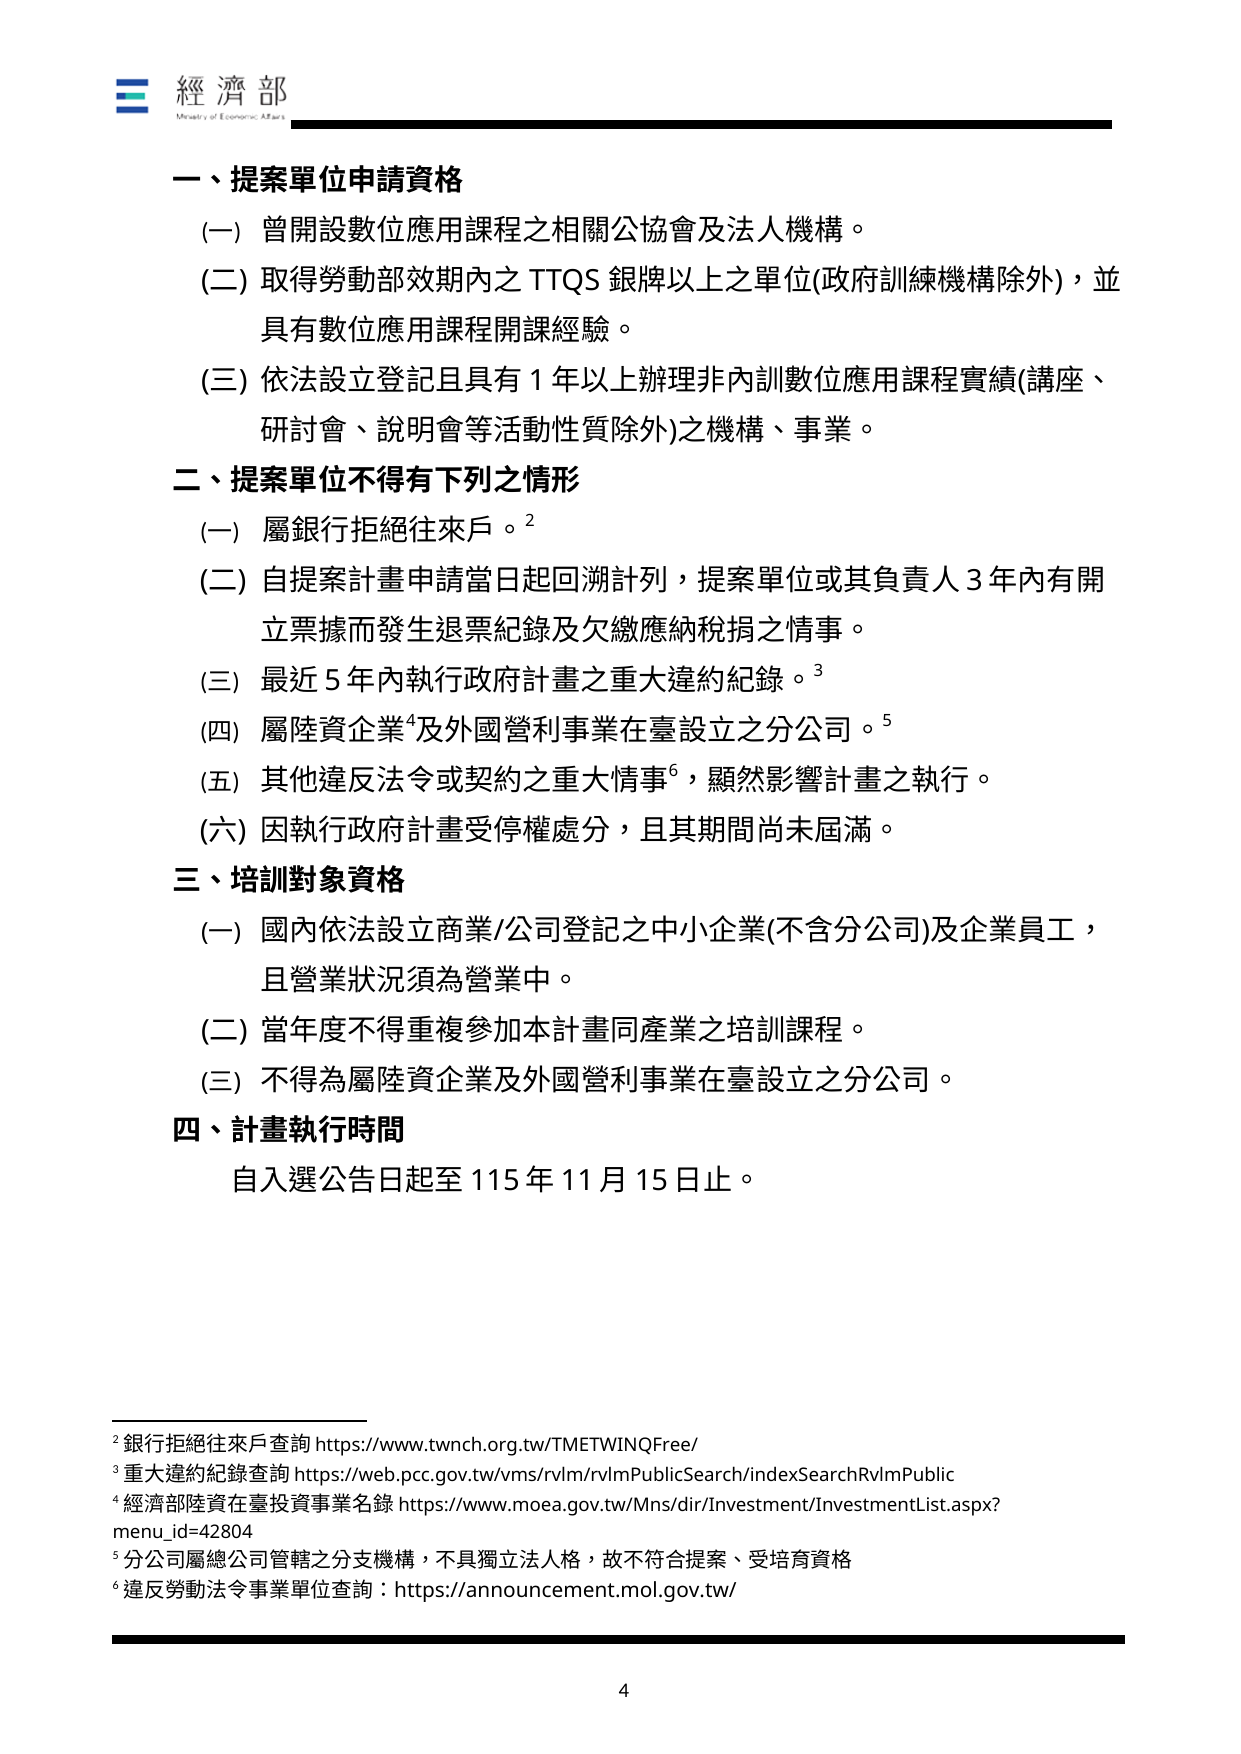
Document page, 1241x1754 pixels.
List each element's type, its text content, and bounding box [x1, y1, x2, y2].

list 培訓對象資格 [172, 850, 1128, 900]
list 分公司屬總公司管轄之分支機構，不具獨立法人格，故不符合提案、受培育資格 [112, 1543, 1128, 1574]
list 重大違約紀錄查詢https://web.pcc.gov.tw/vms/rvlm/rvlmPublicSearch/indexSearchRvlmPublic [112, 1457, 1128, 1488]
list 依法設立登記且具有1年以上辦理非內訓數位應用課程實績(講座、研討會、說明會等活動性質除外)之機構、事業。 [201, 350, 1128, 450]
list 曾開設數位應用課程之相關公協會及法人機構。 [201, 200, 1128, 250]
list 提案單位申請資格 [172, 150, 1128, 200]
list 提案單位不得有下列之情形 [172, 450, 1128, 500]
list 計畫執行時間 [172, 1100, 1128, 1150]
list 國內依法設立商業/公司登記之中小企業(不含分公司)及企業員工，且營業狀況須為營業中。 [201, 900, 1128, 1000]
list 自提案計畫申請當日起回溯計列，提案單位或其負責人3年內有開立票據而發生退票紀錄及欠繳應納稅捐之情事。 [199, 550, 1128, 650]
list 最近5年內執行政府計畫之重大違約紀錄。 [199, 650, 1128, 700]
list 銀行拒絕往來戶查詢https://www.twnch.org.tw/TMETWINQFree/ [112, 1427, 1128, 1457]
list 不得為屬陸資企業及外國營利事業在臺設立之分公司。 [201, 1050, 1128, 1100]
list 當年度不得重複參加本計畫同產業之培訓課程。 [201, 1000, 1128, 1050]
list 自入選公告日起至115年11月15日止。 [230, 1150, 1128, 1200]
list 違反勞動法令事業單位查詢：https://announcement.mol.gov.tw/ [112, 1574, 1128, 1604]
list 其他違反法令或契約之重大情事，顯然影響計畫之執行。 [199, 750, 1128, 800]
list 因執行政府計畫受停權處分，且其期間尚未屆滿。 [199, 800, 1128, 850]
list 屬陸資企業及外國營利事業在臺設立之分公司。 [199, 700, 1128, 750]
list 屬銀行拒絕往來戶。 [199, 500, 1128, 550]
list 經濟部陸資在臺投資事業名錄https://www.moea.gov.tw/Mns/dir/Investment/InvestmentList.aspx?menu_id=42804 [112, 1488, 1128, 1543]
list 取得勞動部效期內之 TTQS 銀牌以上之單位(政府訓練機構除外)，並具有數位應用課程開課經驗。 [201, 250, 1128, 350]
